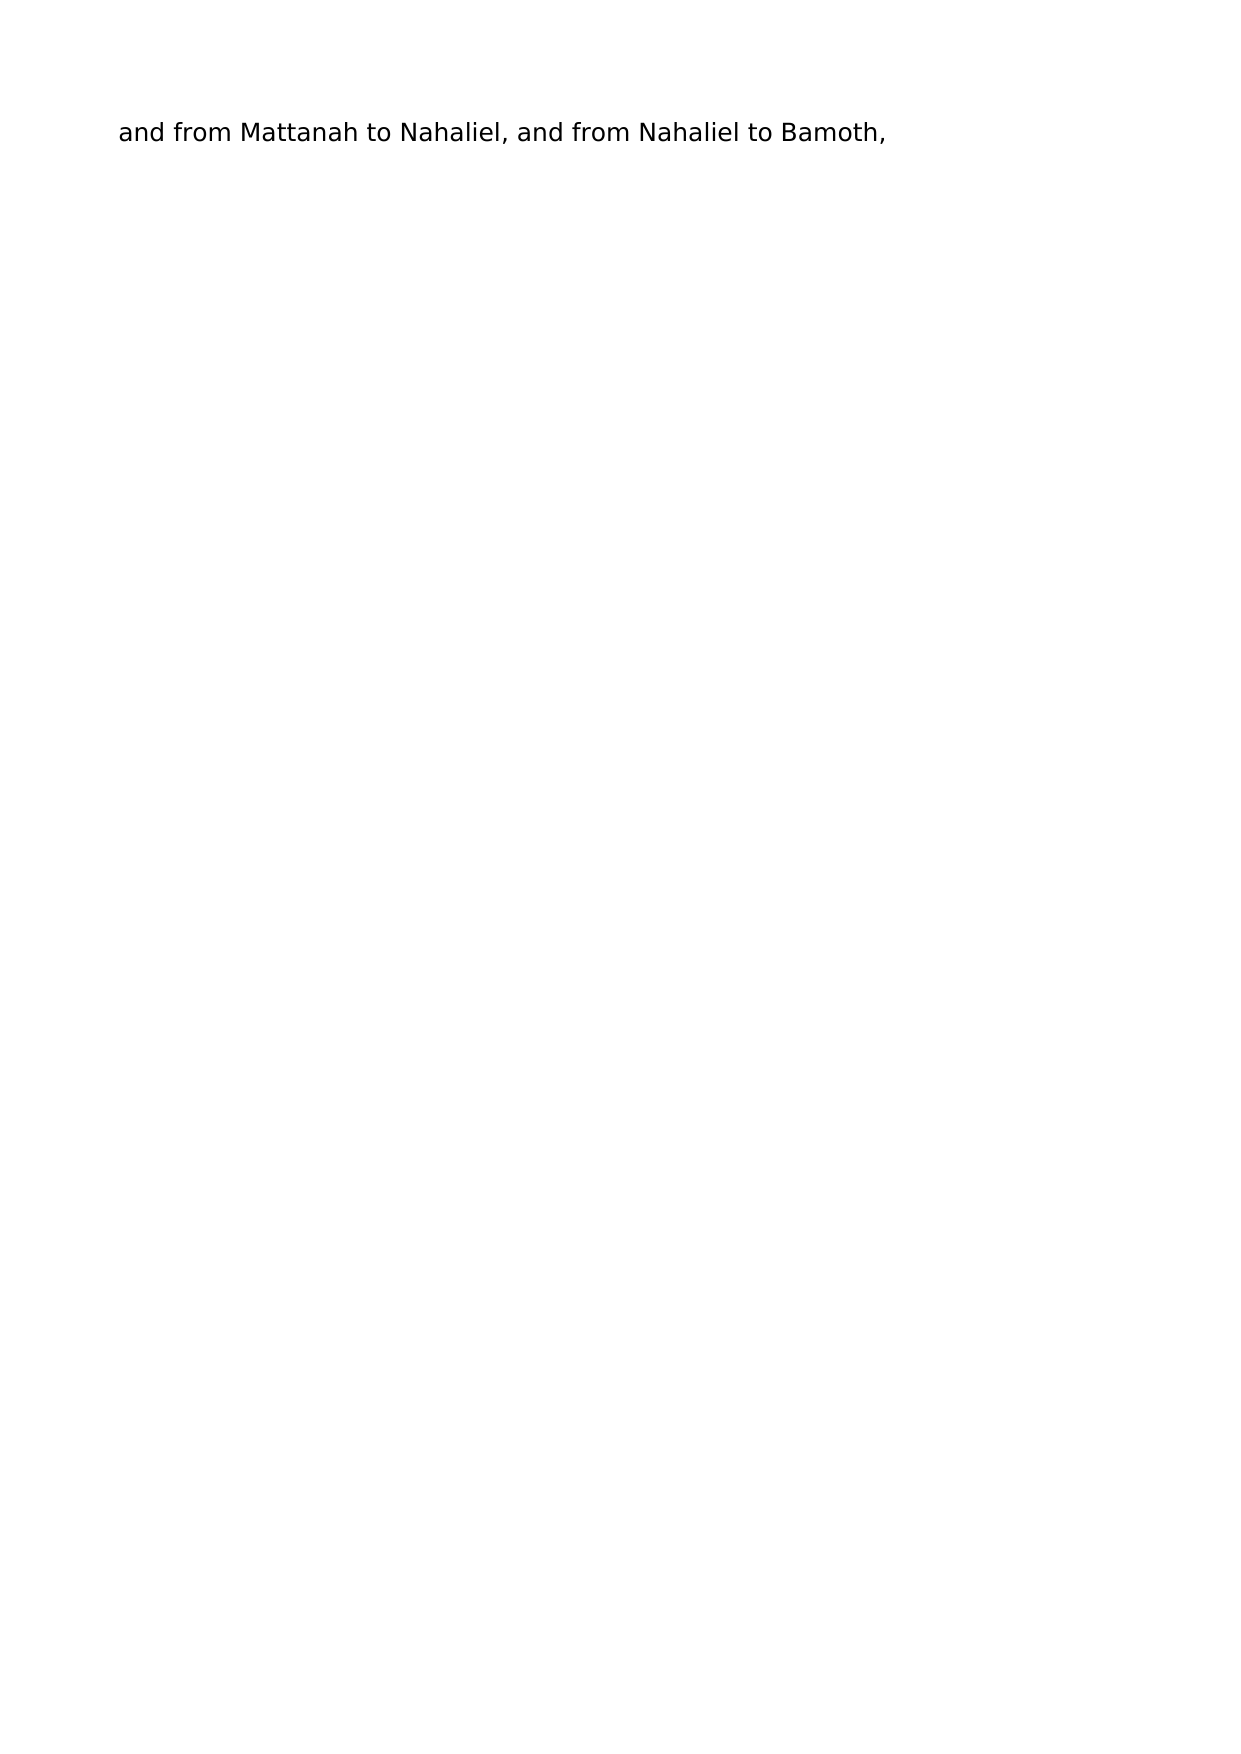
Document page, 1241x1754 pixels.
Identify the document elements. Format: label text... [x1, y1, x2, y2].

text and from Mattanah to Nahaliel, and from Nahaliel to Bamoth, [118, 118, 1122, 147]
